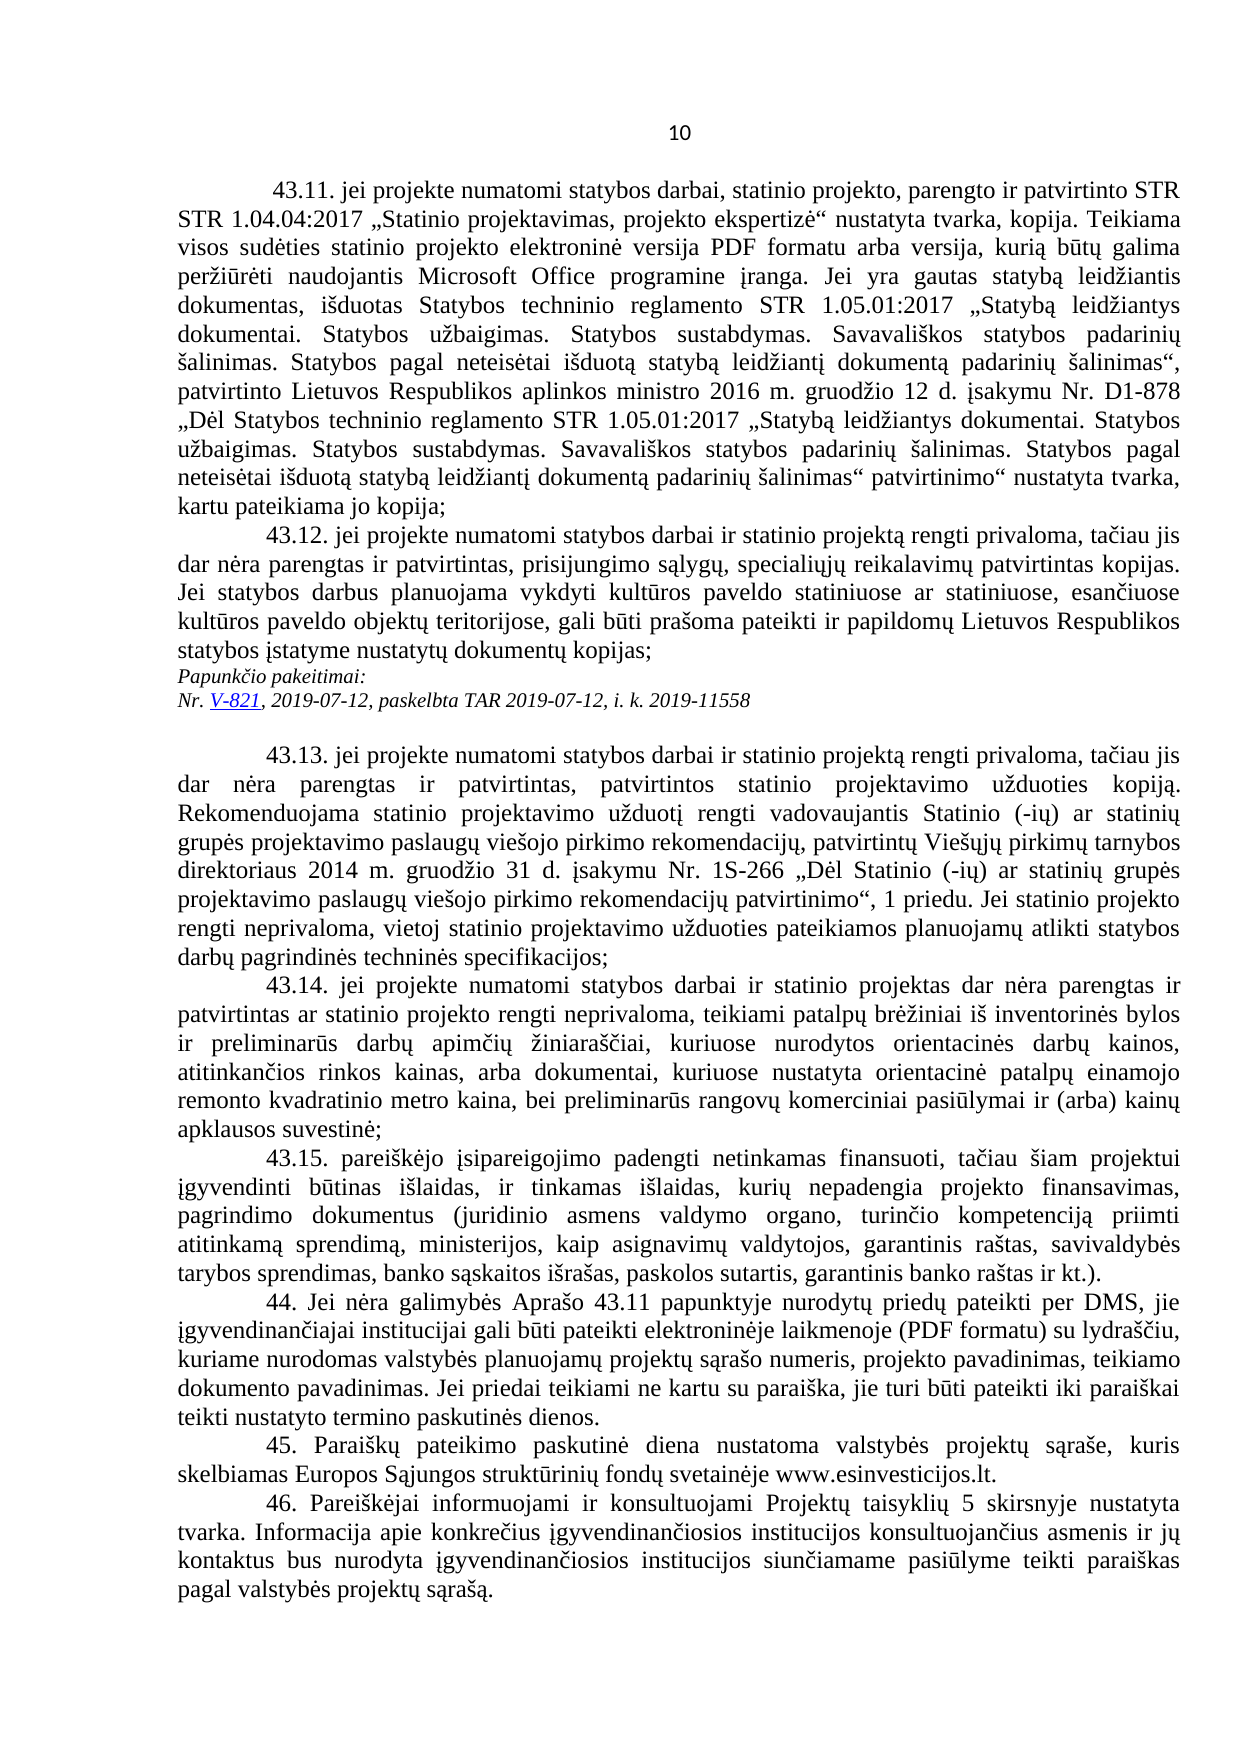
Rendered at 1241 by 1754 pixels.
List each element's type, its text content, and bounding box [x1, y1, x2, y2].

text 43.13. jei projekte numatomi statybos darbai ir statinio projektą rengti privaloma, tačiau jis dar nėra parengtas ir patvirtintas, patvirtintos statinio projektavimo užduoties kopiją. Rekomenduojama statinio projektavimo užduotį rengti vadovaujantis Statinio (-ių) ar statinių grupės projektavimo paslaugų viešojo pirkimo rekomendacijų, patvirtintų Viešųjų pirkimų tarnybos direktoriaus 2014 m. gruodžio 31 d. įsakymu Nr. 1S-266 „Dėl Statinio (-ių) ar statinių grupės projektavimo paslaugų viešojo pirkimo rekomendacijų patvirtinimo“, 1 priedu. Jei statinio projekto rengti neprivaloma, vietoj statinio projektavimo užduoties pateikiamos planuojamų atlikti statybos darbų pagrindinės techninės specifikacijos; [177, 741, 1181, 971]
text 43.14. jei projekte numatomi statybos darbai ir statinio projektas dar nėra parengtas ir patvirtintas ar statinio projekto rengti neprivaloma, teikiami patalpų brėžiniai iš inventorinės bylos ir preliminarūs darbų apimčių žiniaraščiai, kuriuose nurodytos orientacinės darbų kainos, atitinkančios rinkos kainas, arba dokumentai, kuriuose nustatyta orientacinė patalpų einamojo remonto kvadratinio metro kaina, bei preliminarūs rangovų komerciniai pasiūlymai ir (arba) kainų apklausos suvestinė; [177, 971, 1181, 1143]
text 44. Jei nėra galimybės Aprašo 43.11 papunktyje nurodytų priedų pateikti per DMS, jie įgyvendinančiajai institucijai gali būti pateikti elektroninėje laikmenoje (PDF formatu) su lydraščiu, kuriame nurodomas valstybės planuojamų projektų sąrašo numeris, projekto pavadinimas, teikiamo dokumento pavadinimas. Jei priedai teikiami ne kartu su paraiška, jie turi būti pateikti iki paraiškai teikti nustatyto termino paskutinės dienos. [177, 1287, 1181, 1431]
text 43.15. pareiškėjo įsipareigojimo padengti netinkamas finansuoti, tačiau šiam projektui įgyvendinti būtinas išlaidas, ir tinkamas išlaidas, kurių nepadengia projekto finansavimas, pagrindimo dokumentus (juridinio asmens valdymo organo, turinčio kompetenciją priimti atitinkamą sprendimą, ministerijos, kaip asignavimų valdytojos, garantinis raštas, savivaldybės tarybos sprendimas, banko sąskaitos išrašas, paskolos sutartis, garantinis banko raštas ir kt.). [177, 1143, 1181, 1287]
text Papunkčio pakeitimai: [177, 664, 1181, 688]
text 46. Pareiškėjai informuojami ir konsultuojami Projektų taisyklių 5 skirsnyje nustatyta tvarka. Informacija apie konkrečius įgyvendinančiosios institucijos konsultuojančius asmenis ir jų kontaktus bus nurodyta įgyvendinančiosios institucijos siunčiamame pasiūlyme teikti paraiškas pagal valstybės projektų sąrašą. [177, 1488, 1181, 1603]
text 45. Paraiškų pateikimo paskutinė diena nustatoma valstybės projektų sąraše, kuris skelbiamas Europos Sąjungos struktūrinių fondų svetainėje www.esinvesticijos.lt. [177, 1431, 1181, 1488]
text Nr. V-821, 2019-07-12, paskelbta TAR 2019-07-12, i. k. 2019-11558 [177, 688, 1181, 712]
text 43.11. jei projekte numatomi statybos darbai, statinio projekto, parengto ir patvirtinto STR STR 1.04.04:2017 „Statinio projektavimas, projekto ekspertizė“ nustatyta tvarka, kopija. Teikiama visos sudėties statinio projekto elektroninė versija PDF formatu arba versija, kurią būtų galima peržiūrėti naudojantis Microsoft Office programine įranga. Jei yra gautas statybą leidžiantis dokumentas, išduotas Statybos techninio reglamento STR 1.05.01:2017 „Statybą leidžiantys dokumentai. Statybos užbaigimas. Statybos sustabdymas. Savavališkos statybos padarinių šalinimas. Statybos pagal neteisėtai išduotą statybą leidžiantį dokumentą padarinių šalinimas“, patvirtinto Lietuvos Respublikos aplinkos ministro 2016 m. gruodžio 12 d. įsakymu Nr. D1-878 „Dėl Statybos techninio reglamento STR 1.05.01:2017 „Statybą leidžiantys dokumentai. Statybos užbaigimas. Statybos sustabdymas. Savavališkos statybos padarinių šalinimas. Statybos pagal neteisėtai išduotą statybą leidžiantį dokumentą padarinių šalinimas“ patvirtinimo“ nustatyta tvarka, kartu pateikiama jo kopija; [177, 175, 1181, 520]
text 43.12. jei projekte numatomi statybos darbai ir statinio projektą rengti privaloma, tačiau jis dar nėra parengtas ir patvirtintas, prisijungimo sąlygų, specialiųjų reikalavimų patvirtintas kopijas. Jei statybos darbus planuojama vykdyti kultūros paveldo statiniuose ar statiniuose, esančiuose kultūros paveldo objektų teritorijose, gali būti prašoma pateikti ir papildomų Lietuvos Respublikos statybos įstatyme nustatytų dokumentų kopijas; [177, 520, 1181, 664]
